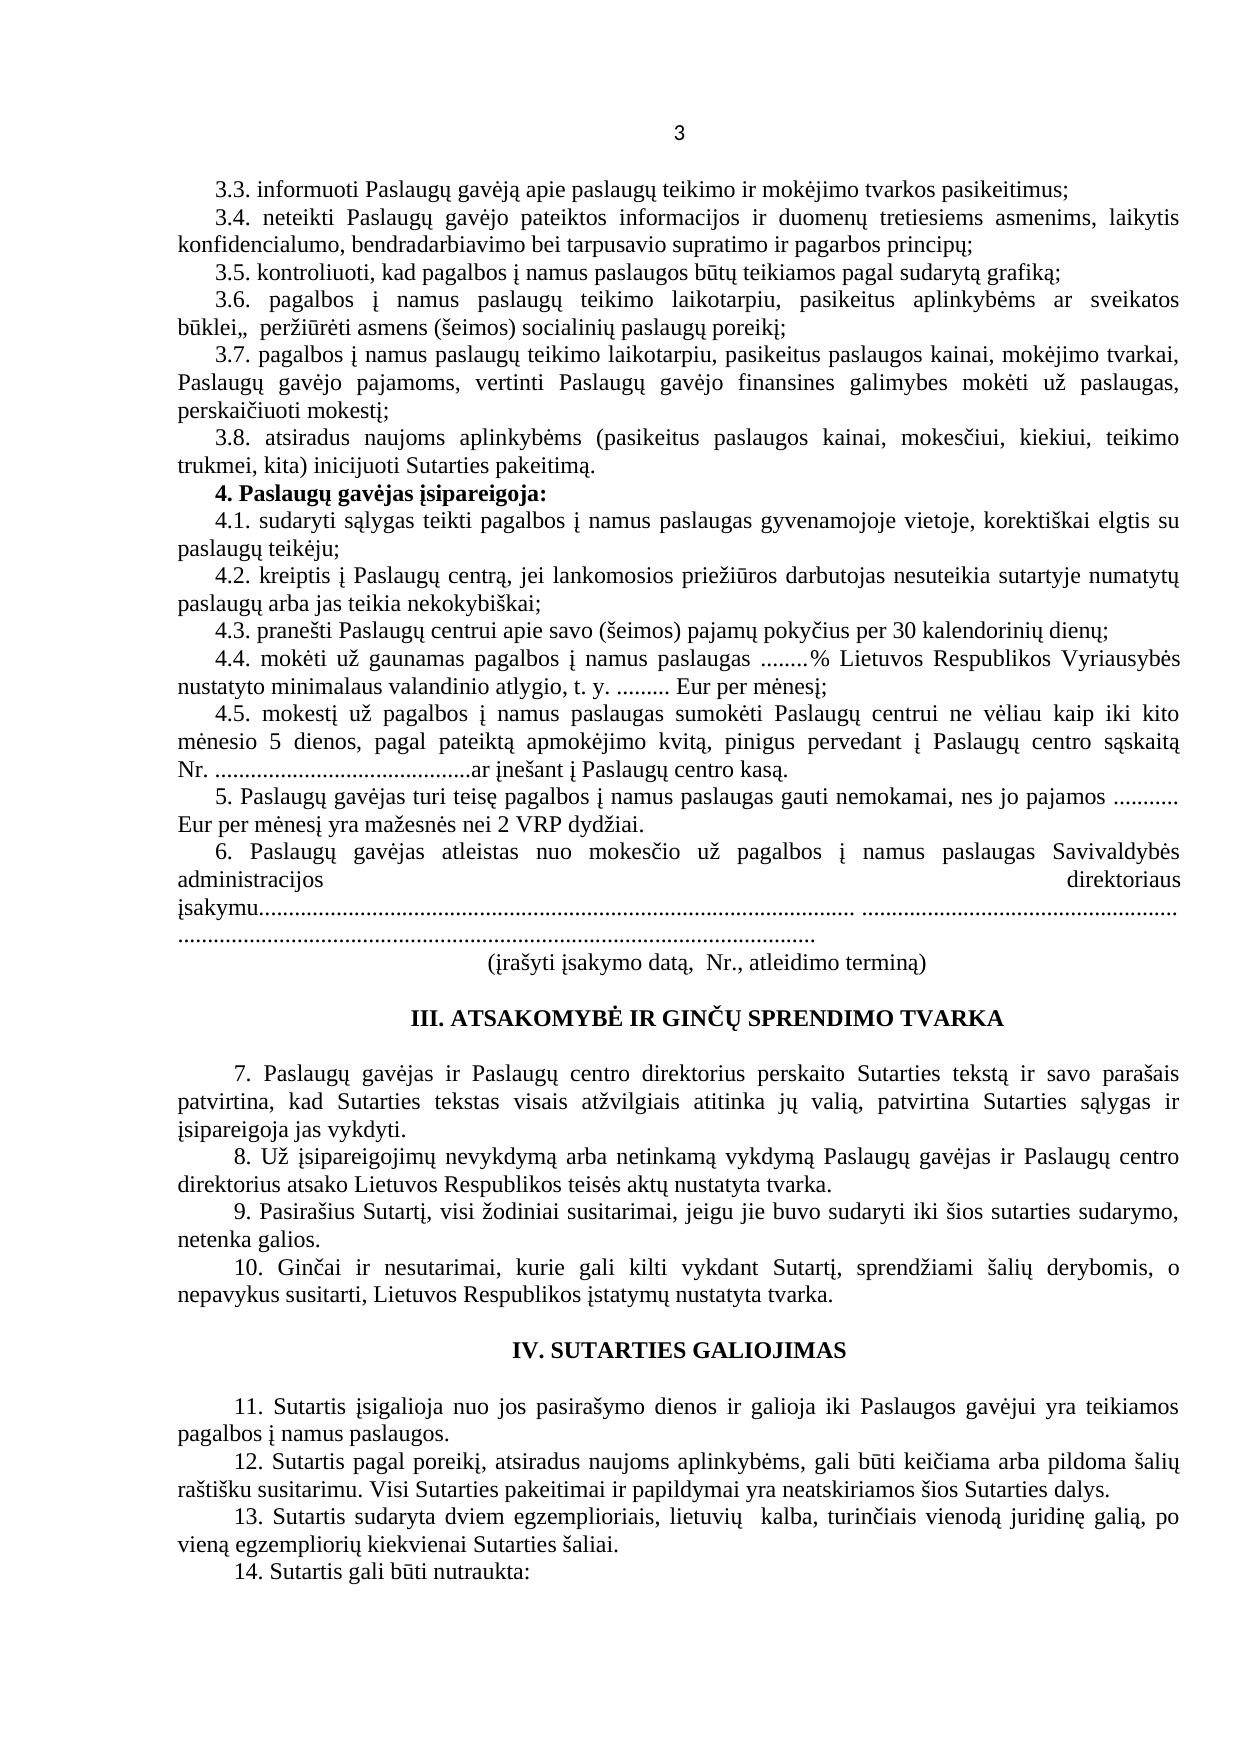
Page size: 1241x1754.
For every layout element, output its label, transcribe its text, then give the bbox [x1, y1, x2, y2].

text 3.6. pagalbos į namus paslaugų teikimo laikotarpiu, pasikeitus aplinkybėms ar sveikatos būklei„ peržiūrėti asmens (šeimos) socialinių paslaugų poreikį; [177, 285, 1181, 341]
text 7. Paslaugų gavėjas ir Paslaugų centro direktorius perskaito Sutarties tekstą ir savo parašais patvirtina, kad Sutarties tekstas visais atžvilgiais atitinka jų valią, patvirtina Sutarties sąlygas ir įsipareigoja jas vykdyti. [177, 1059, 1181, 1142]
text 3.4. neteikti Paslaugų gavėjo pateiktos informacijos ir duomenų tretiesiems asmenims, laikytis konfidencialumo, bendradarbiavimo bei tarpusavio supratimo ir pagarbos principų; [177, 202, 1181, 258]
text 6. Paslaugų gavėjas atleistas nuo mokesčio už pagalbos į namus paslaugas Savivaldybės administracijos direktoriaus įsakymu.................................................................................................... ................................................................................................................................................................ [177, 837, 1181, 948]
text 4.1. sudaryti sąlygas teikti pagalbos į namus paslaugas gyvenamojoje vietoje, korektiškai elgtis su paslaugų teikėju; [177, 506, 1181, 561]
text 4.2. kreiptis į Paslaugų centrą, jei lankomosios priežiūros darbutojas nesuteikia sutartyje numatytų paslaugų arba jas teikia nekokybiškai; [177, 561, 1181, 617]
text 4.5. mokestį už pagalbos į namus paslaugas sumokėti Paslaugų centrui ne vėliau kaip iki kito mėnesio 5 dienos, pagal pateiktą apmokėjimo kvitą, pinigus pervedant į Paslaugų centro sąskaitą Nr. ...........................................ar įnešant į Paslaugų centro kasą. [177, 699, 1181, 782]
text IV. SUTARTIES GALIOJIMAS [177, 1337, 1181, 1364]
text 3.3. informuoti Paslaugų gavėją apie paslaugų teikimo ir mokėjimo tvarkos pasikeitimus; [177, 175, 1181, 202]
text 3.7. pagalbos į namus paslaugų teikimo laikotarpiu, pasikeitus paslaugos kainai, mokėjimo tvarkai, Paslaugų gavėjo pajamoms, vertinti Paslaugų gavėjo finansines galimybes mokėti už paslaugas, perskaičiuoti mokestį; [177, 341, 1181, 423]
text 4.3. pranešti Paslaugų centrui apie savo (šeimos) pajamų pokyčius per 30 kalendorinių dienų; [177, 617, 1181, 644]
text 10. Ginčai ir nesutarimai, kurie gali kilti vykdant Sutartį, sprendžiami šalių derybomis, o nepavykus susitarti, Lietuvos Respublikos įstatymų nustatyta tvarka. [177, 1253, 1181, 1308]
text 4.4. mokėti už gaunamas pagalbos į namus paslaugas ........% Lietuvos Respublikos Vyriausybės nustatyto minimalaus valandinio atlygio, t. y. ......... Eur per mėnesį; [177, 644, 1181, 699]
text III. ATSAKOMYBĖ IR GINČŲ SPRENDIMO TVARKA [177, 1004, 1181, 1032]
text 3.8. atsiradus naujoms aplinkybėms (pasikeitus paslaugos kainai, mokesčiui, kiekiui, teikimo trukmei, kita) inicijuoti Sutarties pakeitimą. [177, 423, 1181, 478]
text 5. Paslaugų gavėjas turi teisę pagalbos į namus paslaugas gauti nemokamai, nes jo pajamos ........... Eur per mėnesį yra mažesnės nei 2 VRP dydžiai. [177, 782, 1181, 837]
text 3.5. kontroliuoti, kad pagalbos į namus paslaugos būtų teikiamos pagal sudarytą grafiką; [177, 258, 1181, 285]
text 11. Sutartis įsigalioja nuo jos pasirašymo dienos ir galioja iki Paslaugos gavėjui yra teikiamos pagalbos į namus paslaugos. [177, 1392, 1181, 1447]
text 13. Sutartis sudaryta dviem egzemplioriais, lietuvių kalba, turinčiais vienodą juridinę galią, po vieną egzempliorių kiekvienai Sutarties šaliai. [177, 1502, 1181, 1557]
text 8. Už įsipareigojimų nevykdymą arba netinkamą vykdymą Paslaugų gavėjas ir Paslaugų centro direktorius atsako Lietuvos Respublikos teisės aktų nustatyta tvarka. [177, 1142, 1181, 1197]
text 12. Sutartis pagal poreikį, atsiradus naujoms aplinkybėms, gali būti keičiama arba pildoma šalių raštišku susitarimu. Visi Sutarties pakeitimai ir papildymai yra neatskiriamos šios Sutarties dalys. [177, 1447, 1181, 1502]
text 9. Pasirašius Sutartį, visi žodiniai susitarimai, jeigu jie buvo sudaryti iki šios sutarties sudarymo, netenka galios. [177, 1197, 1181, 1253]
text 4. Paslaugų gavėjas įsipareigoja: [177, 478, 1181, 506]
text (įrašyti įsakymo datą, Nr., atleidimo terminą) [177, 948, 1181, 975]
text 14. Sutartis gali būti nutraukta: [177, 1557, 1181, 1585]
